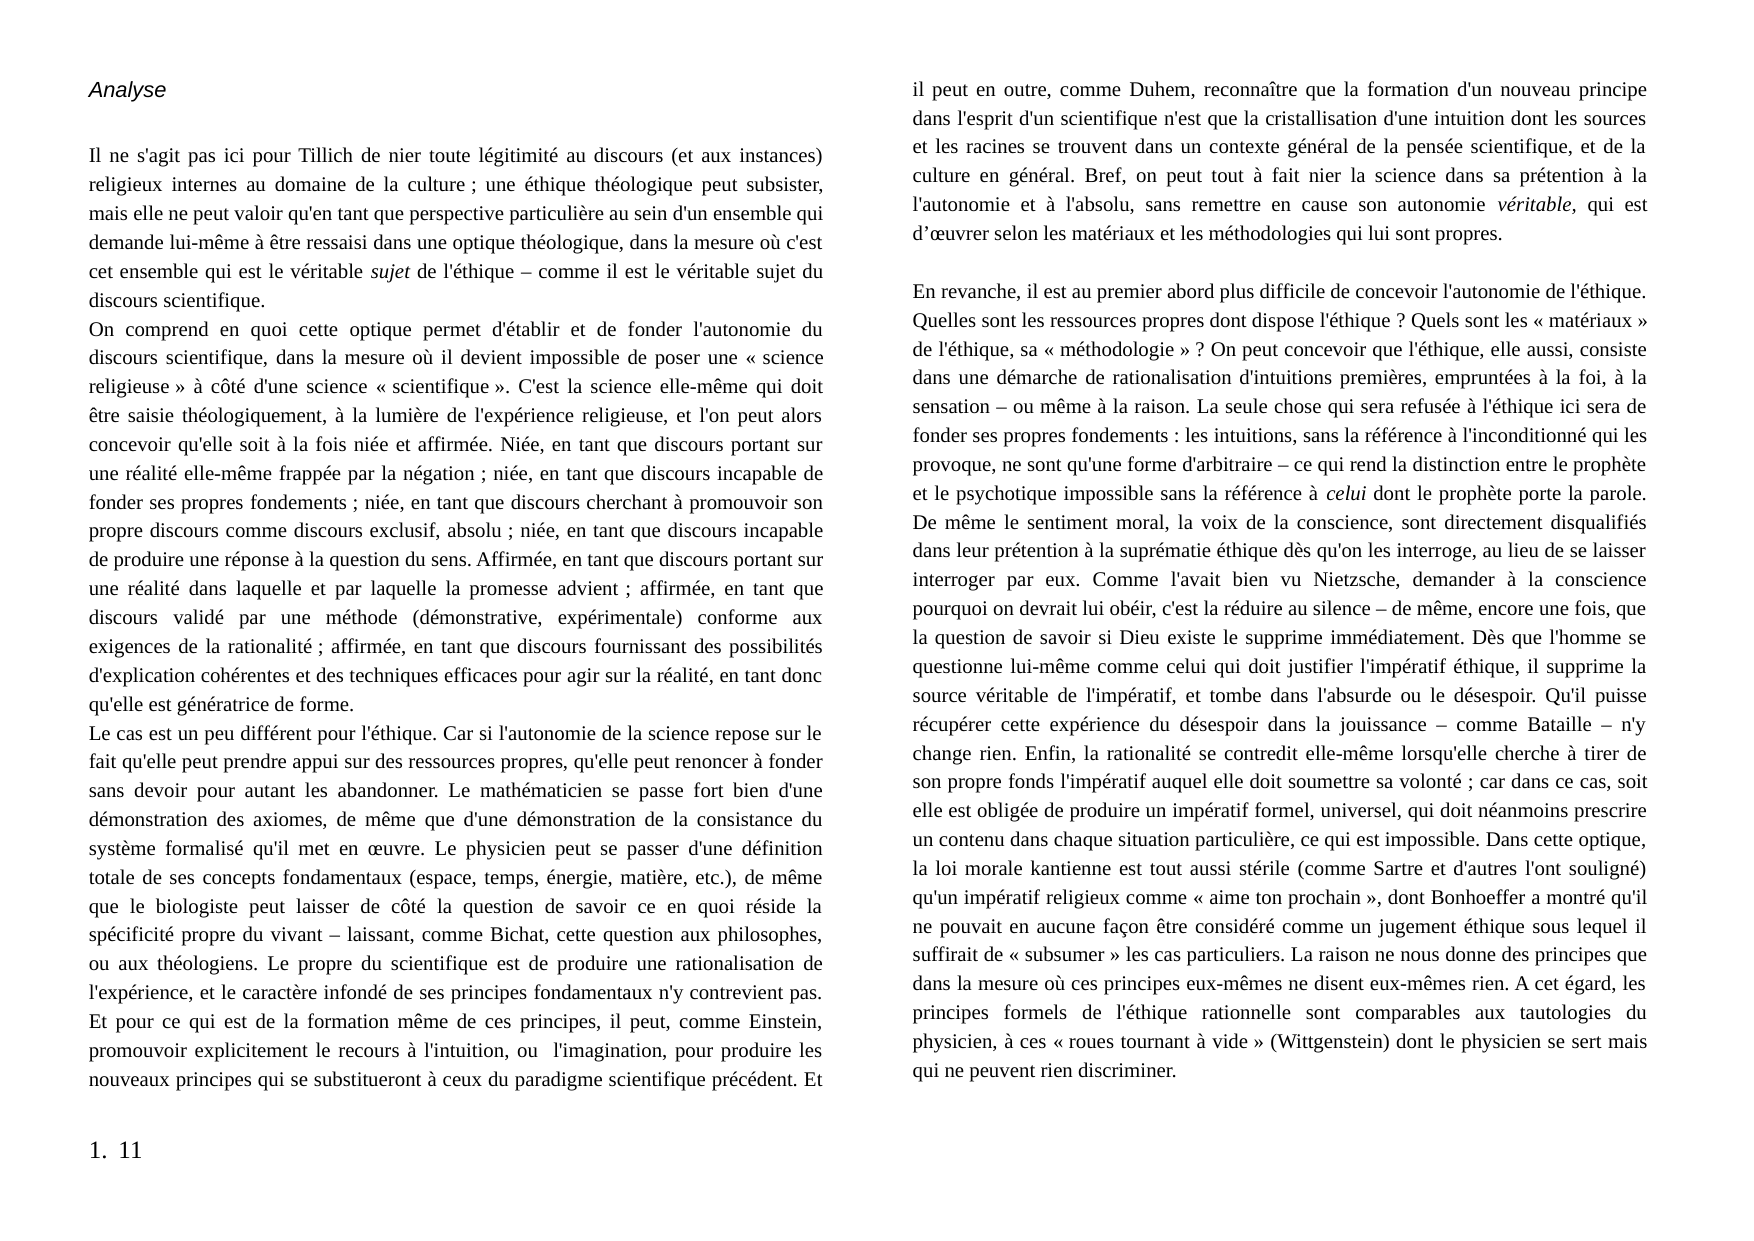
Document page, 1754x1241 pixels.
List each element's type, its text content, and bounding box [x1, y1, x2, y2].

text Le cas est un peu différent pour l'éthique. Car si l'autonomie de la science repose sur le fait qu'elle peut prendre appui sur des ressources propres, qu'elle peut renoncer à fonder sans devoir pour autant les abandonner. Le mathématicien se passe fort bien d'une démonstration des axiomes, de même que d'une démonstration de la consistance du système formalisé qu'il met en œuvre. Le physicien peut se passer d'une définition totale de ses concepts fondamentaux (espace, temps, énergie, matière, etc.), de même que le biologiste peut laisser de côté la question de savoir ce en quoi réside la spécificité propre du vivant – laissant, comme Bichat, cette question aux philosophes, ou aux théologiens. Le propre du scientifique est de produire une rationalisation de l'expérience, et le caractère infondé de ses principes fondamentaux n'y contrevient pas. Et pour ce qui est de la formation même de ces principes, il peut, comme Einstein, promouvoir explicitement le recours à l'intuition, ou l'imagination, pour produire les nouveaux principes qui se substitueront à ceux du paradigme scientifique précédent. Et [88, 720, 824, 1091]
text Il ne s'agit pas ici pour Tillich de nier toute légitimité au discours (et aux instances) religieux internes au domaine de la culture ; une éthique théologique peut subsister, mais elle ne peut valoir qu'en tant que perspective particulière au sein d'un ensemble qui demande lui-même à être ressaisi dans une optique théologique, dans la mesure où c'est cet ensemble qui est le véritable sujet de l'éthique – comme il est le véritable sujet du discours scientifique. [88, 143, 824, 312]
text On comprend en quoi cette optique permet d'établir et de fonder l'autonomie du discours scientifique, dans la mesure où il devient impossible de poser une « science religieuse » à côté d'une science « scientifique ». C'est la science elle-même qui doit être saisie théologiquement, à la lumière de l'expérience religieuse, et l'on peut alors concevoir qu'elle soit à la fois niée et affirmée. Niée, en tant que discours portant sur une réalité elle-même frappée par la négation ; niée, en tant que discours incapable de fonder ses propres fondements ; niée, en tant que discours cherchant à promouvoir son propre discours comme discours exclusif, absolu ; niée, en tant que discours incapable de produire une réponse à la question du sens. Affirmée, en tant que discours portant sur une réalité dans laquelle et par laquelle la promesse advient ; affirmée, en tant que discours validé par une méthode (démonstrative, expérimentale) conforme aux exigences de la rationalité ; affirmée, en tant que discours fournissant des possibilités d'explication cohérentes et des techniques efficaces pour agir sur la réalité, en tant donc qu'elle est génératrice de forme. [88, 316, 824, 716]
text En revanche, il est au premier abord plus difficile de concevoir l'autonomie de l'éthique. Quelles sont les ressources propres dont dispose l'éthique ? Quels sont les « matériaux » de l'éthique, sa « méthodologie » ? On peut concevoir que l'éthique, elle aussi, consiste dans une démarche de rationalisation d'intuitions premières, empruntées à la foi, à la sensation – ou même à la raison. La seule chose qui sera refusée à l'éthique ici sera de fonder ses propres fondements : les intuitions, sans la référence à l'inconditionné qui les provoque, ne sont qu'une forme d'arbitraire – ce qui rend la distinction entre le prophète et le psychotique impossible sans la référence à celui dont le prophète porte la parole. De même le sentiment moral, la voix de la conscience, sont directement disqualifiés dans leur prétention à la suprématie éthique dès qu'on les interroge, au lieu de se laisser interroger par eux. Comme l'avait bien vu Nietzsche, demander à la conscience pourquoi on devrait lui obéir, c'est la réduire au silence – de même, encore une fois, que la question de savoir si Dieu existe le supprime immédiatement. Dès que l'homme se questionne lui-même comme celui qui doit justifier l'impératif éthique, il supprime la source véritable de l'impératif, et tombe dans l'absurde ou le désespoir. Qu'il puisse récupérer cette expérience du désespoir dans la jouissance – comme Bataille – n'y change rien. Enfin, la rationalité se contredit elle-même lorsqu'elle cherche à tirer de son propre fonds l'impératif auquel elle doit soumettre sa volonté ; car dans ce cas, soit elle est obligée de produire un impératif formel, universel, qui doit néanmoins prescrire un contenu dans chaque situation particulière, ce qui est impossible. Dans cette optique, la loi morale kantienne est tout aussi stérile (comme Sartre et d'autres l'ont souligné) qu'un impératif religieux comme « aime ton prochain », dont Bonhoeffer a montré qu'il ne pouvait en aucune façon être considéré comme un jugement éthique sous lequel il suffirait de « subsumer » les cas particuliers. La raison ne nous donne des principes que dans la mesure où ces principes eux-mêmes ne disent eux-mêmes rien. A cet égard, les principes formels de l'éthique rationnelle sont comparables aux tautologies du physicien, à ces « roues tournant à vide » (Wittgenstein) dont le physicien se sert mais qui ne peuvent rien discriminer. [912, 279, 1648, 1082]
text il peut en outre, comme Duhem, reconnaître que la formation d'un nouveau principe dans l'esprit d'un scientifique n'est que la cristallisation d'une intuition dont les sources et les racines se trouvent dans un contexte général de la pensée scientifique, et de la culture en général. Bref, on peut tout à fait nier la science dans sa prétention à la l'autonomie et à l'absolu, sans remettre en cause son autonomie véritable, qui est d’œuvrer selon les matériaux et les méthodologies qui lui sont propres. [912, 77, 1648, 245]
subtitle Analyse [88, 77, 824, 102]
